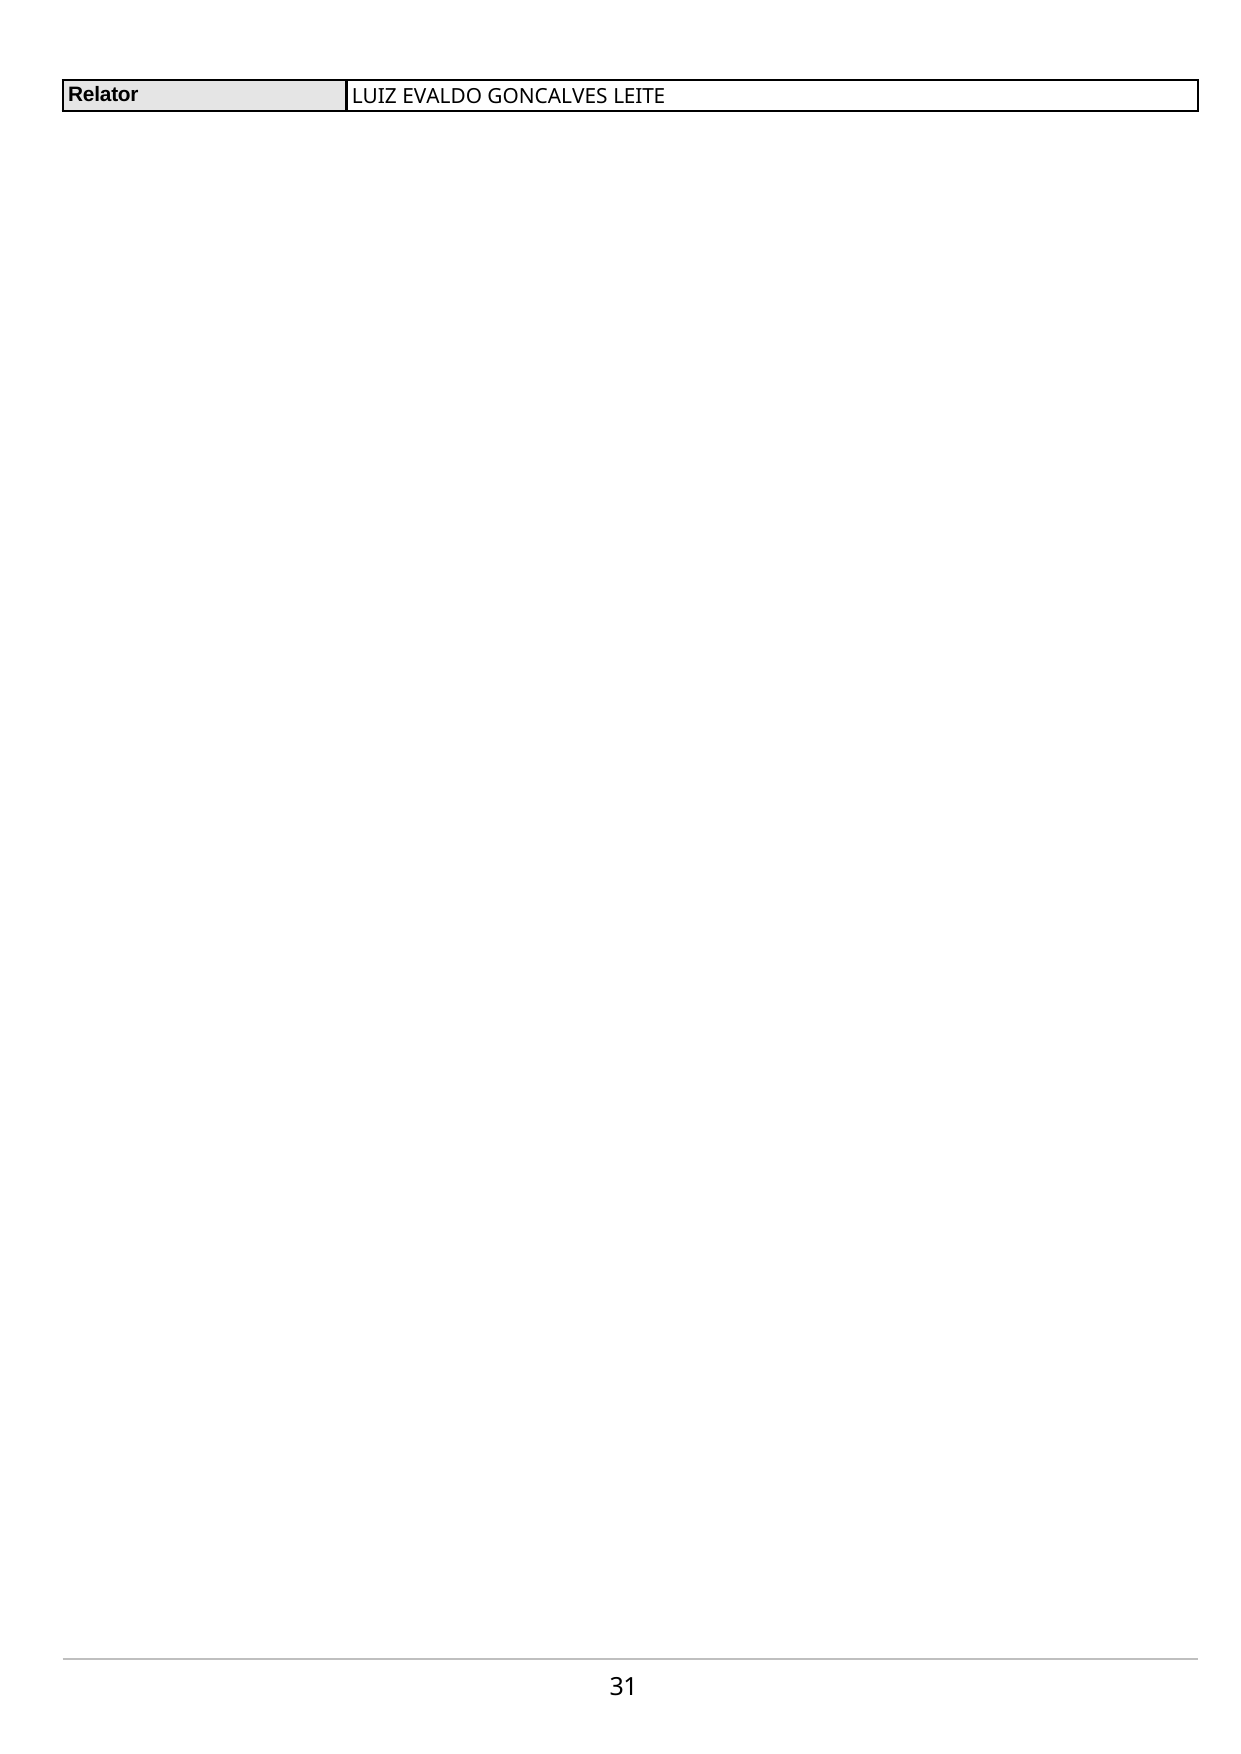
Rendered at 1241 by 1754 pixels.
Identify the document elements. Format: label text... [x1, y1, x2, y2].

table_cell LUIZ EVALDO GONCALVES LEITE [348, 81, 1197, 110]
table_cell Relator [64, 81, 345, 110]
